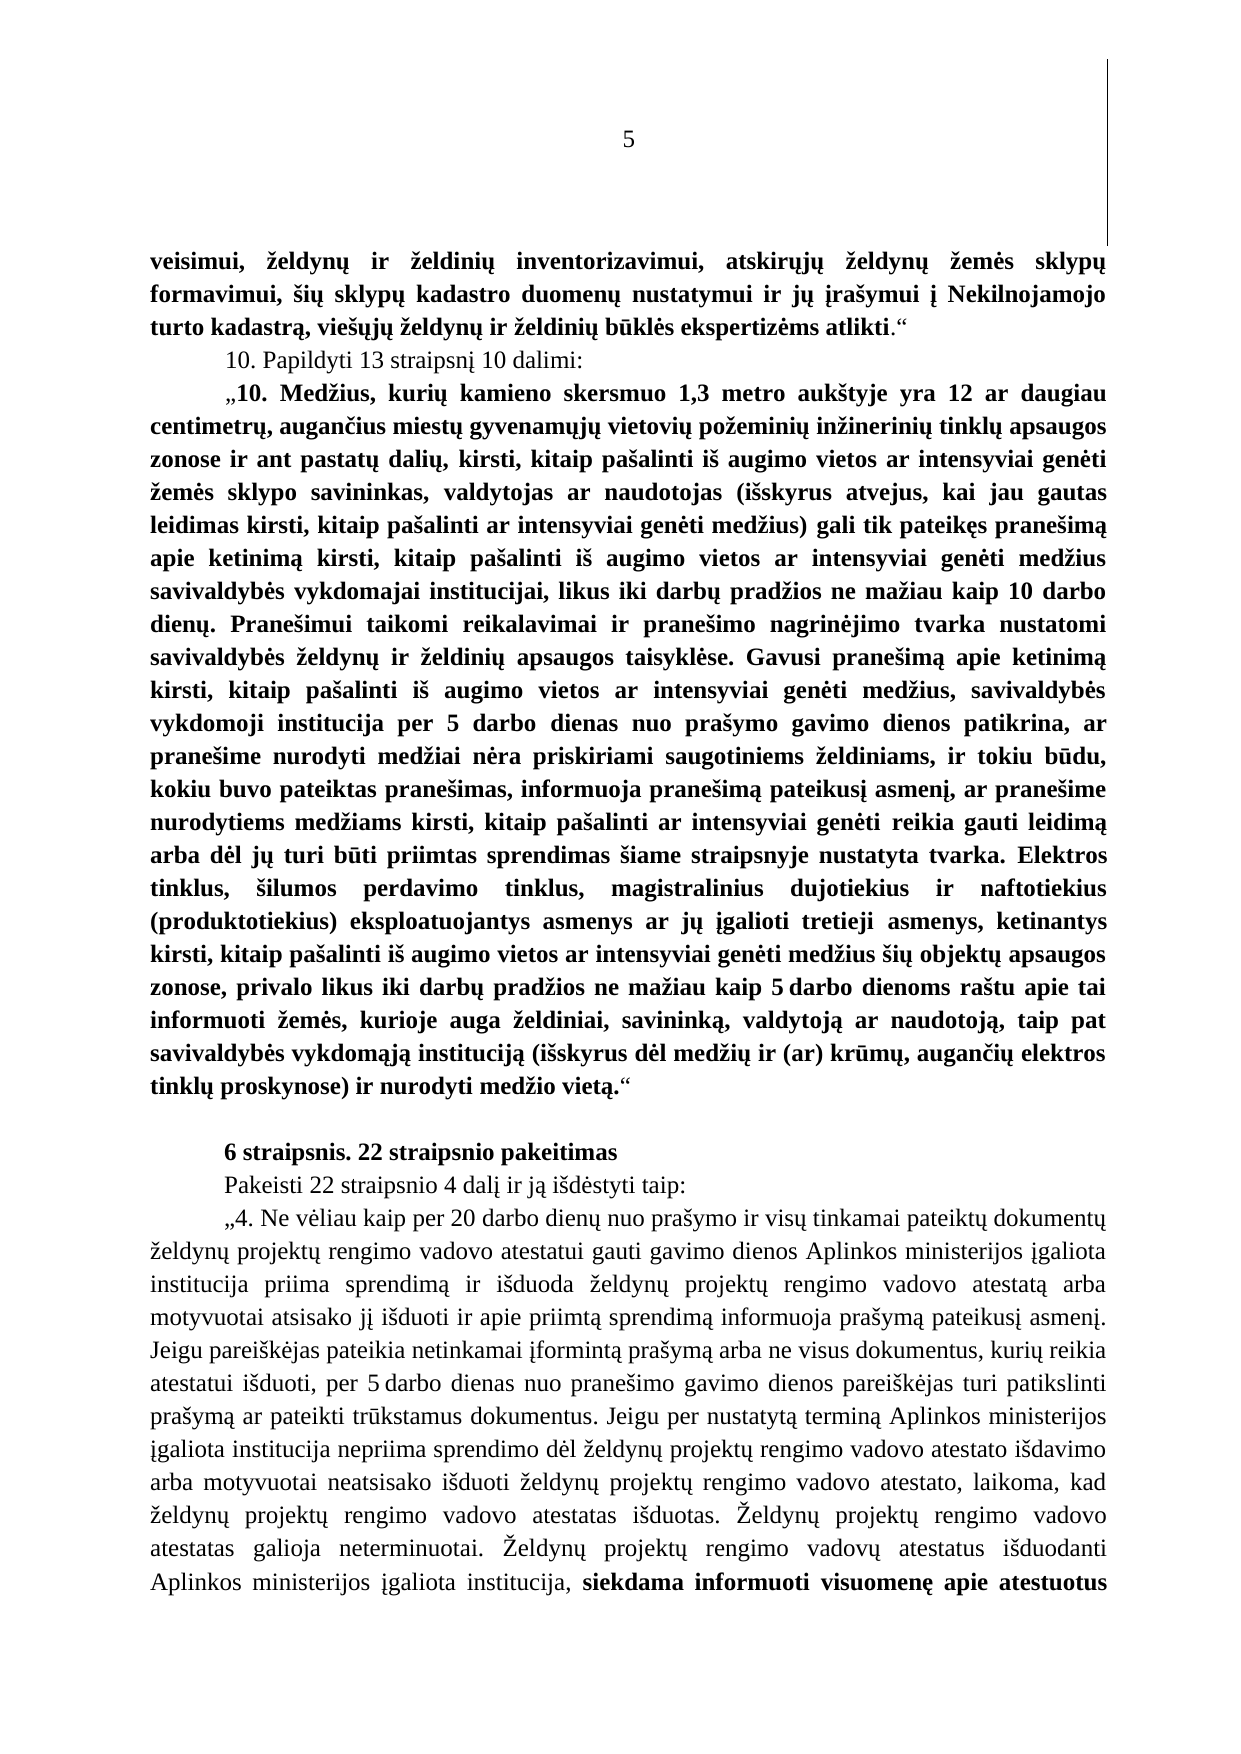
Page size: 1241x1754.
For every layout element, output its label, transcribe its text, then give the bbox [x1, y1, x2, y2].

text „4. Ne vėliau kaip per 20 darbo dienų nuo prašymo ir visų tinkamai pateiktų dokumentų želdynų projektų rengimo vadovo atestatui gauti gavimo dienos Aplinkos ministerijos įgaliota institucija priima sprendimą ir išduoda želdynų projektų rengimo vadovo atestatą arba motyvuotai atsisako jį išduoti ir apie priimtą sprendimą informuoja prašymą pateikusį asmenį. Jeigu pareiškėjas pateikia netinkamai įformintą prašymą arba ne visus dokumentus, kurių reikia atestatui išduoti, per 5 darbo dienas nuo pranešimo gavimo dienos pareiškėjas turi patikslinti prašymą ar pateikti trūkstamus dokumentus. Jeigu per nustatytą terminą Aplinkos ministerijos įgaliota institucija nepriima sprendimo dėl želdynų projektų rengimo vadovo atestato išdavimo arba motyvuotai neatsisako išduoti želdynų projektų rengimo vadovo atestato, laikoma, kad želdynų projektų rengimo vadovo atestatas išduotas. Želdynų projektų rengimo vadovo atestatas galioja neterminuotai. Želdynų projektų rengimo vadovų atestatus išduodanti Aplinkos ministerijos įgaliota institucija, siekdama informuoti visuomenę apie atestuotus [150, 1203, 1107, 1595]
text veisimui, želdynų ir želdinių inventorizavimui, atskirųjų želdynų žemės sklypų formavimui, šių sklypų kadastro duomenų nustatymui ir jų įrašymui į Nekilnojamojo turto kadastrą, viešųjų želdynų ir želdinių būklės ekspertizėms atlikti.“ [150, 246, 1107, 341]
text 6 straipsnis. 22 straipsnio pakeitimas [150, 1137, 1107, 1166]
text 10. Papildyti 13 straipsnį 10 dalimi: [150, 345, 1107, 373]
text „10. Medžius, kurių kamieno skersmuo 1,3 metro aukštyje yra 12 ar daugiau centimetrų, augančius miestų gyvenamųjų vietovių požeminių inžinerinių tinklų apsaugos zonose ir ant pastatų dalių, kirsti, kitaip pašalinti iš augimo vietos ar intensyviai genėti žemės sklypo savininkas, valdytojas ar naudotojas (išskyrus atvejus, kai jau gautas leidimas kirsti, kitaip pašalinti ar intensyviai genėti medžius) gali tik pateikęs pranešimą apie ketinimą kirsti, kitaip pašalinti iš augimo vietos ar intensyviai genėti medžius savivaldybės vykdomajai institucijai, likus iki darbų pradžios ne mažiau kaip 10 darbo dienų. Pranešimui taikomi reikalavimai ir pranešimo nagrinėjimo tvarka nustatomi savivaldybės želdynų ir želdinių apsaugos taisyklėse. Gavusi pranešimą apie ketinimą kirsti, kitaip pašalinti iš augimo vietos ar intensyviai genėti medžius, savivaldybės vykdomoji institucija per 5 darbo dienas nuo prašymo gavimo dienos patikrina, ar pranešime nurodyti medžiai nėra priskiriami saugotiniems želdiniams, ir tokiu būdu, kokiu buvo pateiktas pranešimas, informuoja pranešimą pateikusį asmenį, ar pranešime nurodytiems medžiams kirsti, kitaip pašalinti ar intensyviai genėti reikia gauti leidimą arba dėl jų turi būti priimtas sprendimas šiame straipsnyje nustatyta tvarka. Elektros tinklus, šilumos perdavimo tinklus, magistralinius dujotiekius ir naftotiekius (produktotiekius) eksploatuojantys asmenys ar jų įgalioti tretieji asmenys, ketinantys kirsti, kitaip pašalinti iš augimo vietos ar intensyviai genėti medžius šių objektų apsaugos zonose, privalo likus iki darbų pradžios ne mažiau kaip 5 darbo dienoms raštu apie tai informuoti žemės, kurioje auga želdiniai, savininką, valdytoją ar naudotoją, taip pat savivaldybės vykdomąją instituciją (išskyrus dėl medžių ir (ar) krūmų, augančių elektros tinklų proskynose) ir nurodyti medžio vietą.“ [150, 378, 1107, 1100]
text Pakeisti 22 straipsnio 4 dalį ir ją išdėstyti taip: [150, 1170, 1107, 1199]
